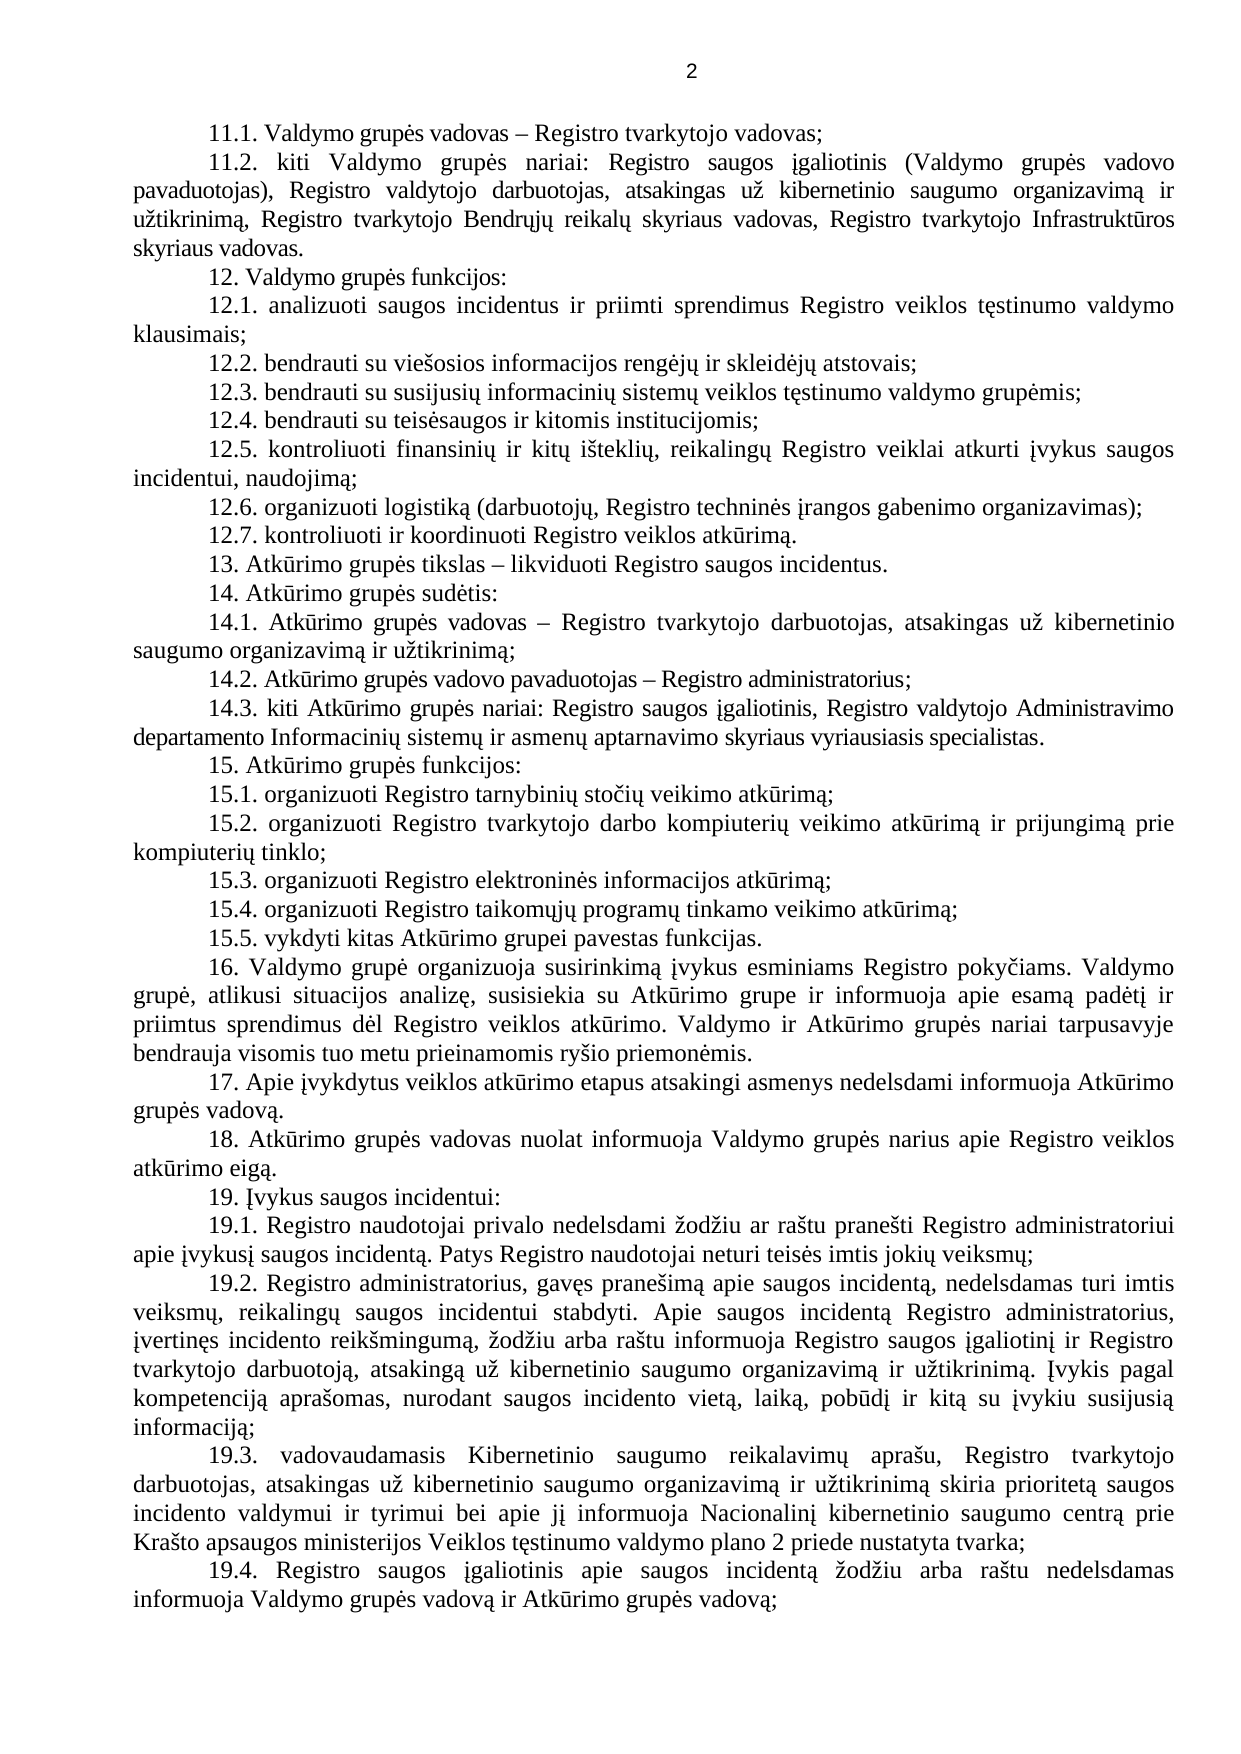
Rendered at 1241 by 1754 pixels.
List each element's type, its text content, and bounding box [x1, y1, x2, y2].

text 12.3. bendrauti su susijusių informacinių sistemų veiklos tęstinumo valdymo grupėmis; [133, 377, 1175, 406]
text 18. Atkūrimo grupės vadovas nuolat informuoja Valdymo grupės narius apie Registro veiklos atkūrimo eigą. [133, 1124, 1175, 1182]
text 12.1. analizuoti saugos incidentus ir priimti sprendimus Registro veiklos tęstinumo valdymo klausimais; [133, 291, 1175, 348]
text 12.5. kontroliuoti finansinių ir kitų išteklių, reikalingų Registro veiklai atkurti įvykus saugos incidentui, naudojimą; [133, 434, 1175, 492]
text 12.2. bendrauti su viešosios informacijos rengėjų ir skleidėjų atstovais; [133, 348, 1175, 377]
text 15. Atkūrimo grupės funkcijos: [133, 751, 1175, 779]
text 14.2. Atkūrimo grupės vadovo pavaduotojas – Registro administratorius; [133, 664, 1175, 693]
text 17. Apie įvykdytus veiklos atkūrimo etapus atsakingi asmenys nedelsdami informuoja Atkūrimo grupės vadovą. [133, 1067, 1175, 1124]
text 12.7. kontroliuoti ir koordinuoti Registro veiklos atkūrimą. [133, 521, 1175, 549]
text 19.3. vadovaudamasis Kibernetinio saugumo reikalavimų aprašu, Registro tvarkytojo darbuotojas, atsakingas už kibernetinio saugumo organizavimą ir užtikrinimą skiria prioritetą saugos incidento valdymui ir tyrimui bei apie jį informuoja Nacionalinį kibernetinio saugumo centrą prie Krašto apsaugos ministerijos Veiklos tęstinumo valdymo plano 2 priede nustatyta tvarka; [133, 1441, 1175, 1556]
text 19.2. Registro administratorius, gavęs pranešimą apie saugos incidentą, nedelsdamas turi imtis veiksmų, reikalingų saugos incidentui stabdyti. Apie saugos incidentą Registro administratorius, įvertinęs incidento reikšmingumą, žodžiu arba raštu informuoja Registro saugos įgaliotinį ir Registro tvarkytojo darbuotoją, atsakingą už kibernetinio saugumo organizavimą ir užtikrinimą. Įvykis pagal kompetenciją aprašomas, nurodant saugos incidento vietą, laiką, pobūdį ir kitą su įvykiu susijusią informaciją; [133, 1268, 1175, 1441]
text 15.2. organizuoti Registro tvarkytojo darbo kompiuterių veikimo atkūrimą ir prijungimą prie kompiuterių tinklo; [133, 808, 1175, 866]
text 14. Atkūrimo grupės sudėtis: [133, 578, 1175, 607]
text 15.5. vykdyti kitas Atkūrimo grupei pavestas funkcijas. [133, 923, 1175, 952]
text 15.1. organizuoti Registro tarnybinių stočių veikimo atkūrimą; [133, 779, 1175, 808]
text 11.1. Valdymo grupės vadovas – Registro tvarkytojo vadovas; [133, 118, 1175, 147]
text 15.3. organizuoti Registro elektroninės informacijos atkūrimą; [133, 866, 1175, 894]
text 12.6. organizuoti logistiką (darbuotojų, Registro techninės įrangos gabenimo organizavimas); [133, 492, 1175, 521]
text 14.3. kiti Atkūrimo grupės nariai: Registro saugos įgaliotinis, Registro valdytojo Administravimo departamento Informacinių sistemų ir asmenų aptarnavimo skyriaus vyriausiasis specialistas. [133, 693, 1175, 751]
text 19. Įvykus saugos incidentui: [133, 1182, 1175, 1211]
text 19.4. Registro saugos įgaliotinis apie saugos incidentą žodžiu arba raštu nedelsdamas informuoja Valdymo grupės vadovą ir Atkūrimo grupės vadovą; [133, 1556, 1175, 1613]
text 16. Valdymo grupė organizuoja susirinkimą įvykus esminiams Registro pokyčiams. Valdymo grupė, atlikusi situacijos analizę, susisiekia su Atkūrimo grupe ir informuoja apie esamą padėtį ir priimtus sprendimus dėl Registro veiklos atkūrimo. Valdymo ir Atkūrimo grupės nariai tarpusavyje bendrauja visomis tuo metu prieinamomis ryšio priemonėmis. [133, 952, 1175, 1067]
text 15.4. organizuoti Registro taikomųjų programų tinkamo veikimo atkūrimą; [133, 894, 1175, 923]
text 14.1. Atkūrimo grupės vadovas – Registro tvarkytojo darbuotojas, atsakingas už kibernetinio saugumo organizavimą ir užtikrinimą; [133, 607, 1175, 664]
text 12.4. bendrauti su teisėsaugos ir kitomis institucijomis; [133, 406, 1175, 434]
text 19.1. Registro naudotojai privalo nedelsdami žodžiu ar raštu pranešti Registro administratoriui apie įvykusį saugos incidentą. Patys Registro naudotojai neturi teisės imtis jokių veiksmų; [133, 1211, 1175, 1268]
text 11.2. kiti Valdymo grupės nariai: Registro saugos įgaliotinis (Valdymo grupės vadovo pavaduotojas), Registro valdytojo darbuotojas, atsakingas už kibernetinio saugumo organizavimą ir užtikrinimą, Registro tvarkytojo Bendrųjų reikalų skyriaus vadovas, Registro tvarkytojo Infrastruktūros skyriaus vadovas. [133, 147, 1175, 262]
text 13. Atkūrimo grupės tikslas – likviduoti Registro saugos incidentus. [133, 549, 1175, 578]
text 12. Valdymo grupės funkcijos: [133, 262, 1175, 291]
